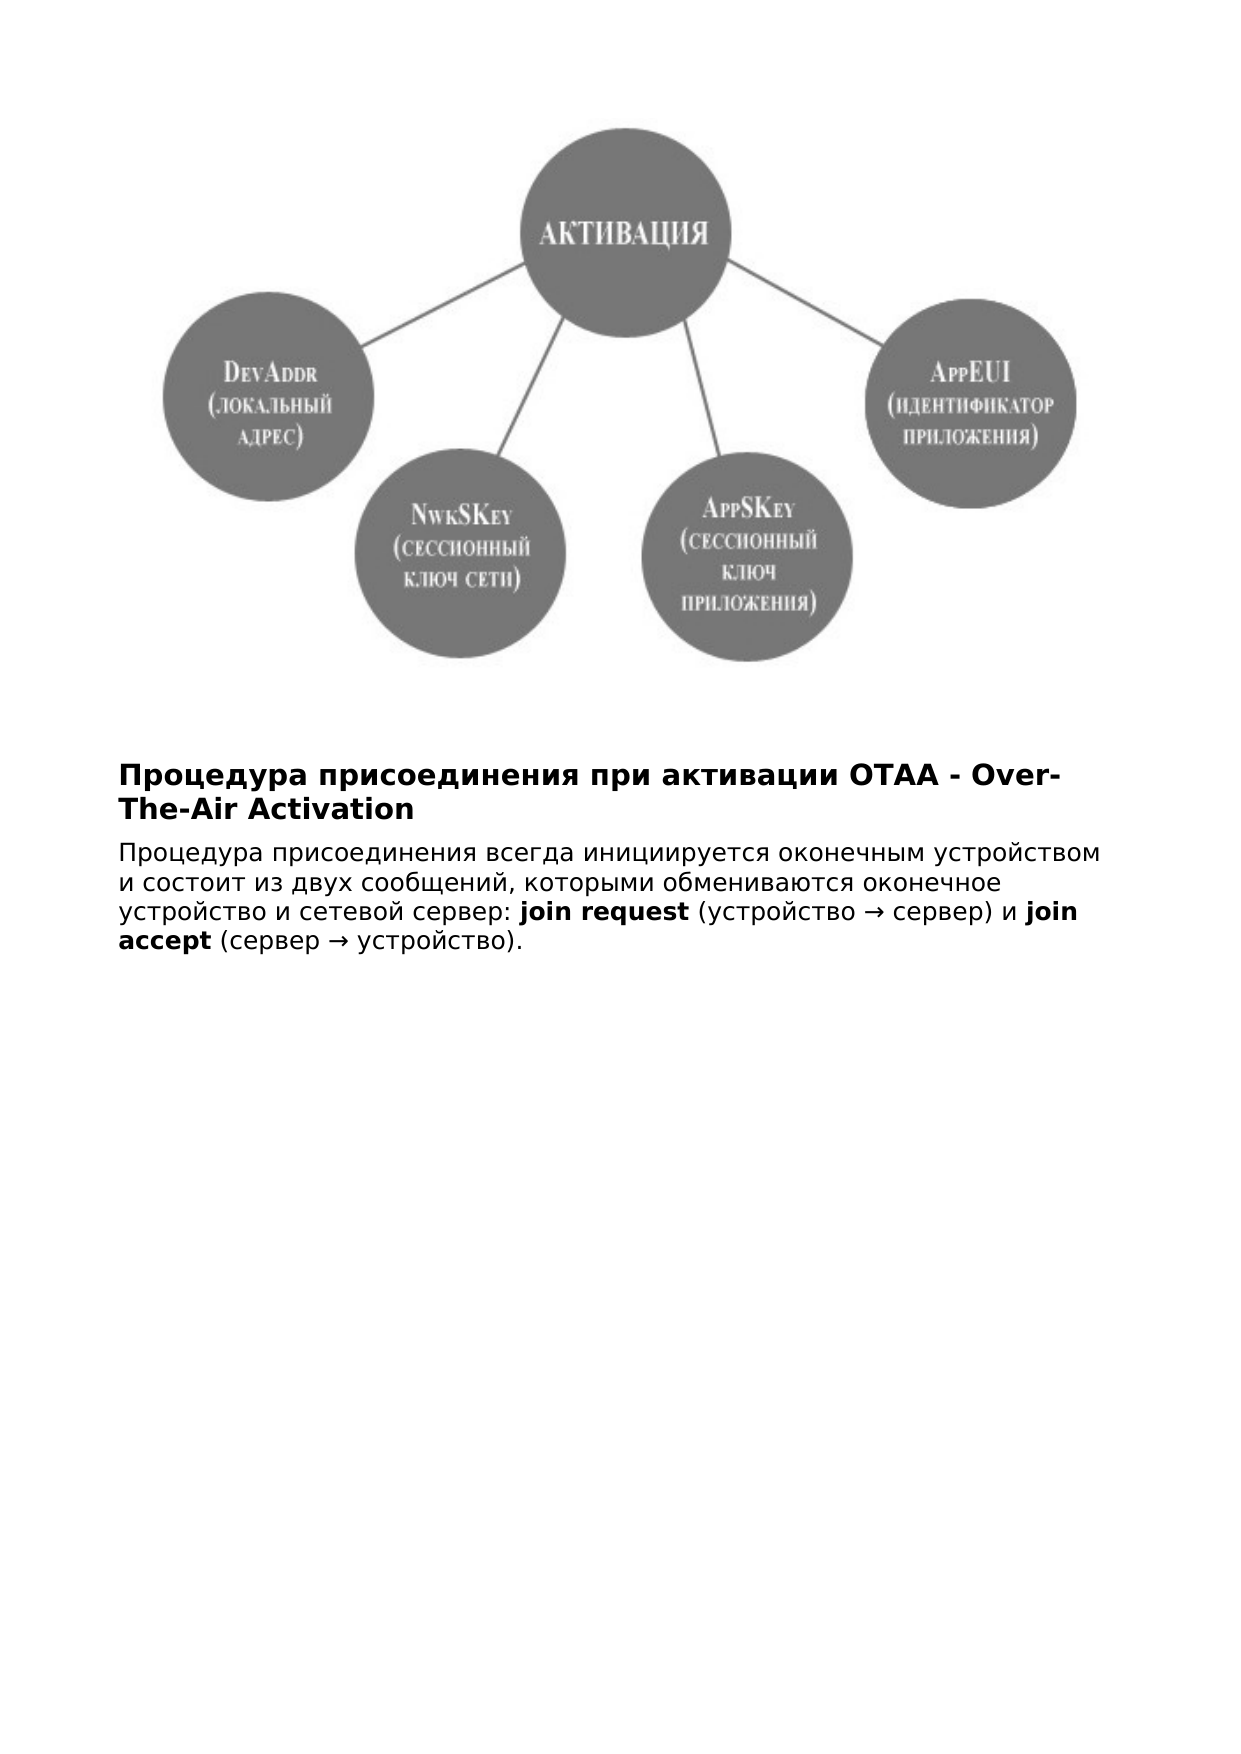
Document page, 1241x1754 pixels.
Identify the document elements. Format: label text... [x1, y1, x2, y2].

text Процедура присоединения всегда инициируется оконечным устройством и состоит из двух сообщений, которыми обмениваются оконечное устройство и сетевой сервер: join request (устройство → сервер) и join accept (сервер → устройство). [118, 839, 1122, 955]
subtitle Процедура присоединения при активации OTAA - Over-The-Air Activation [118, 758, 1122, 826]
picture [151, 118, 1089, 692]
